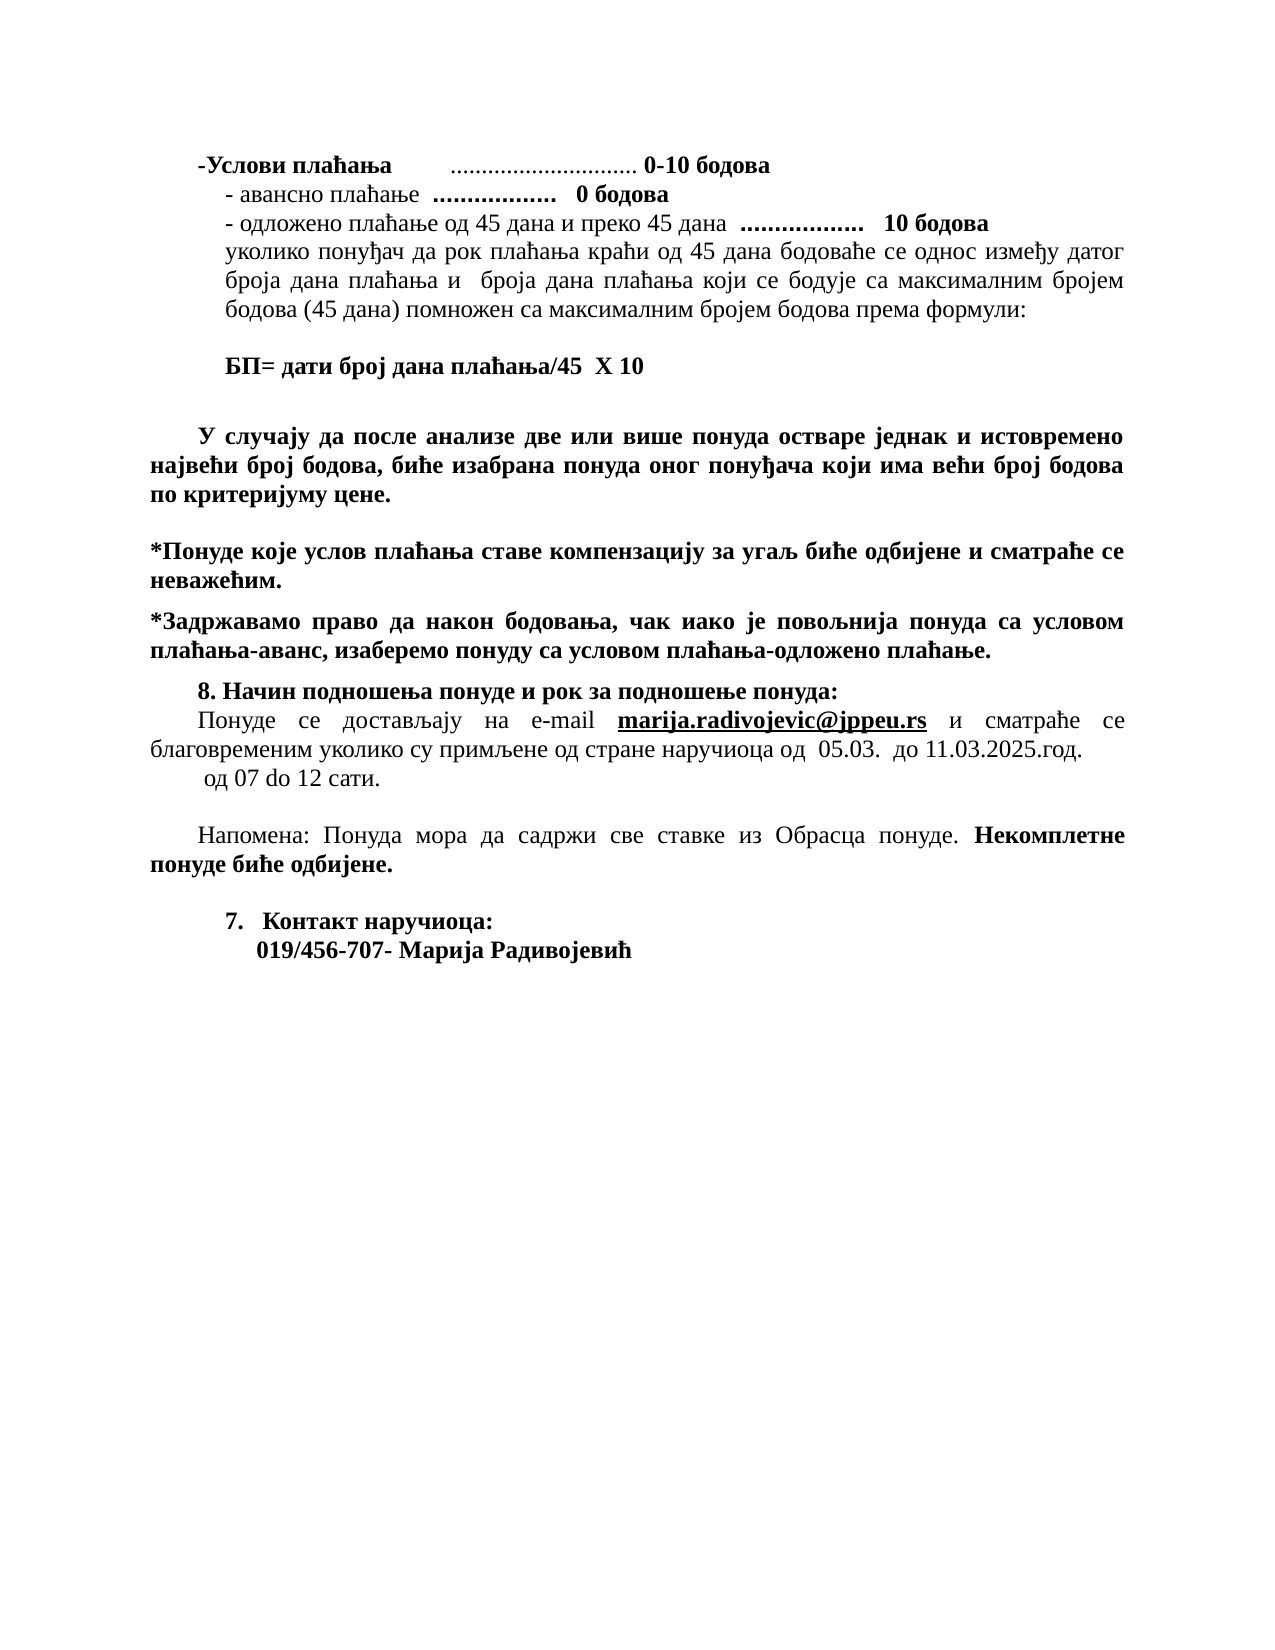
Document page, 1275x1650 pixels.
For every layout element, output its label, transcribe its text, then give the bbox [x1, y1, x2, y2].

text Понуде се достављају на e-mail marija.radivojevic@jppeu.rs и сматраће се благовременим уколико су примљене од стране наручиоца од 05.03. до 11.03.2025.год. [150, 705, 1125, 763]
text У случају да после анализе две или више понуда остваре једнак и истовремено највећи број бодова, биће изабрана понуда оног понуђача који има већи број бодова по критеријуму цене. [150, 421, 1125, 508]
text -Услови плаћања .............................. 0-10 бодова [150, 150, 1125, 179]
text уколико понуђач да рок плаћања краћи од 45 дана бодоваће се однос између датог броја дана плаћања и броја дана плаћања који се бодује са максималним бројем бодова (45 дана) помножен са максималним бројем бодова према формули: [225, 236, 1125, 323]
text 019/456-707- Марија Радивојевић [225, 935, 1125, 964]
list Контакт наручиоца: [225, 906, 1125, 935]
text - одложено плаћање од 45 дана и преко 45 дана .................. 10 бодова [225, 208, 1125, 236]
text *Задржавамо право да након бодовања, чак иако је повољнија понуда са условом плаћања-аванс, изаберемо понуду са условом плаћања-одложено плаћање. [150, 606, 1125, 664]
text Напомена: Понуда мора да садржи све ставке из Обрасца понуде. Некомплетне понуде биће одбијене. [150, 820, 1125, 878]
text *Понуде које услов плаћања ставе компензацију за угаљ биће одбијене и сматраће се неважећим. [150, 536, 1125, 594]
text од 07 do 12 сати. [150, 763, 1125, 791]
text - авансно плаћање .................. 0 бодова [225, 179, 1125, 208]
text БП= дати број дана плаћања/45 X 10 [225, 351, 1125, 380]
text 8. Начин подношења понуде и рок за подношење понуда: [150, 676, 1125, 705]
